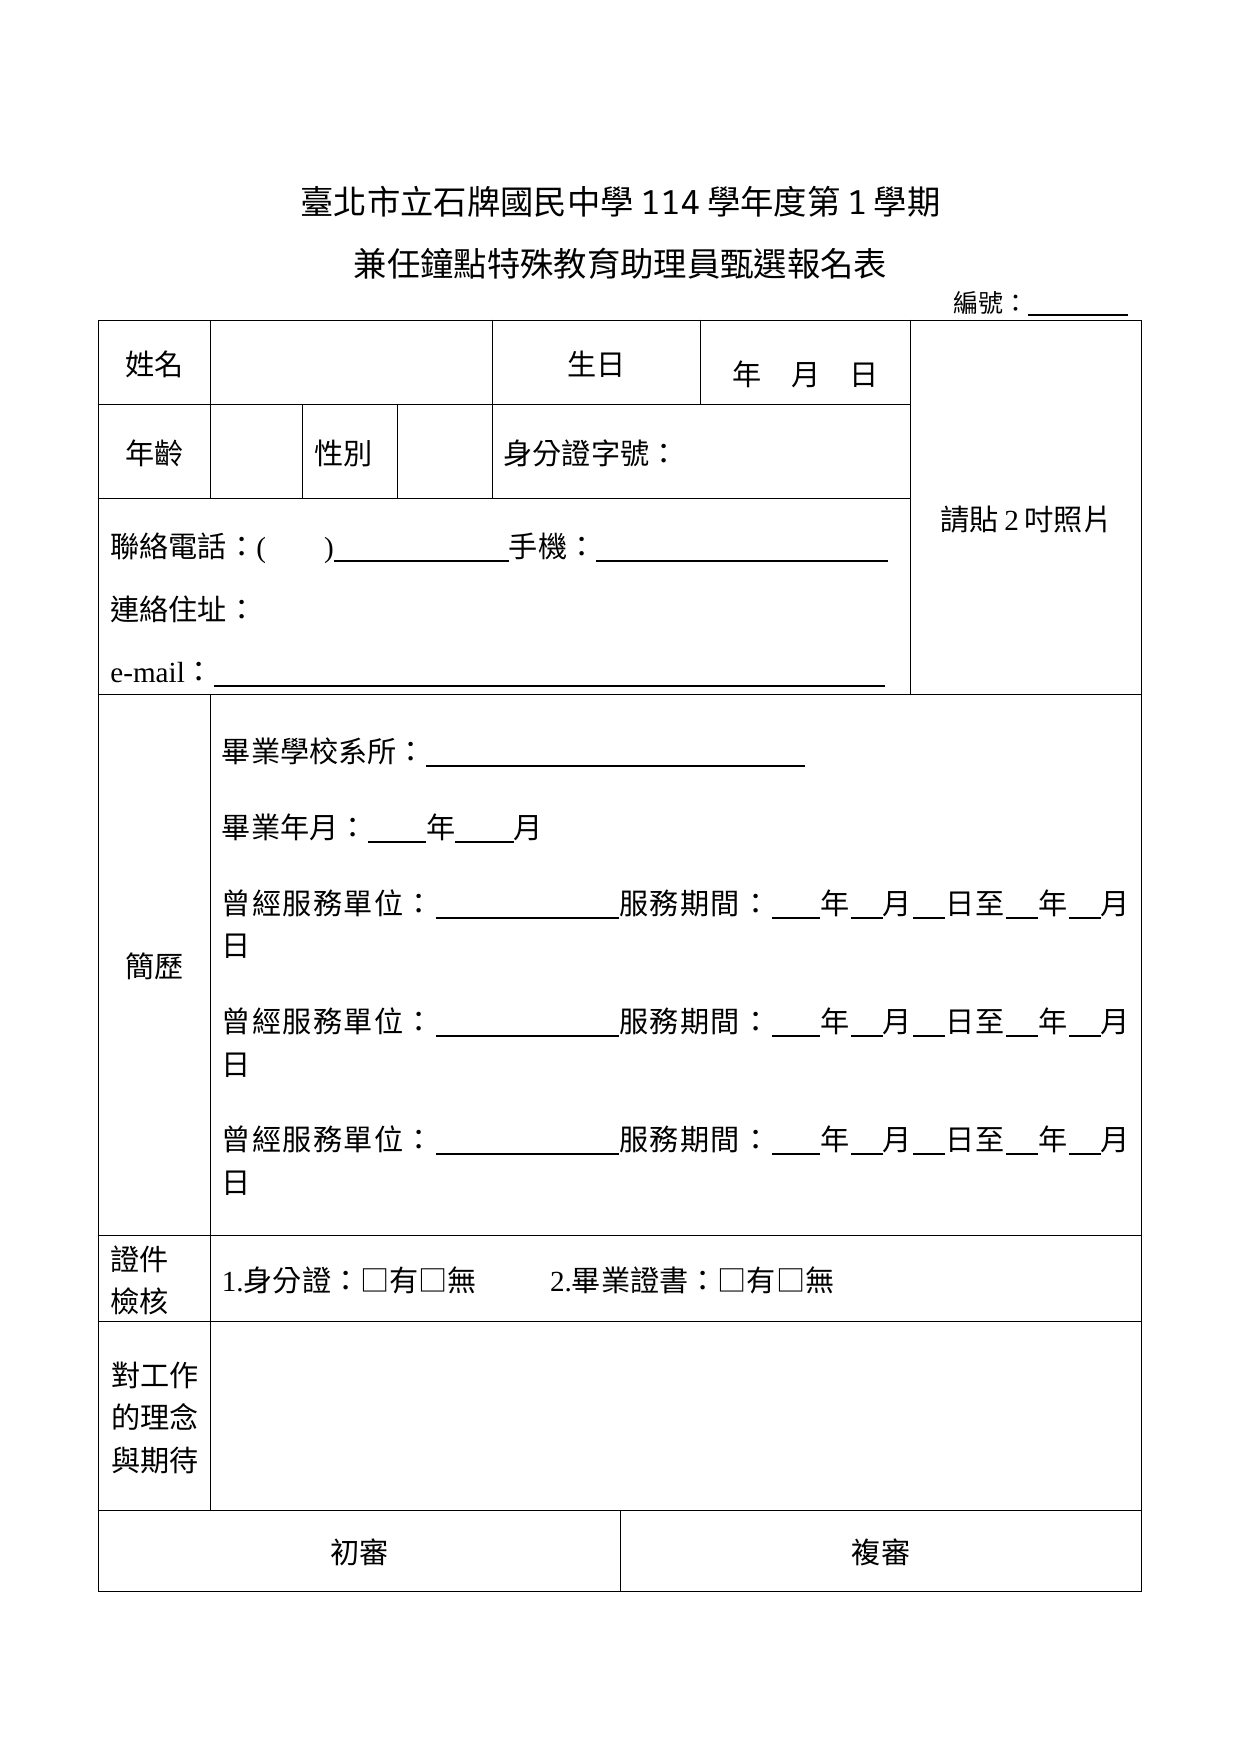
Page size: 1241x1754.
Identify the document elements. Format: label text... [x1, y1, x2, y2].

table_header 姓名 [99, 321, 210, 404]
table_cell 對工作的理念與期待 [99, 1322, 210, 1510]
table_header [211, 321, 492, 404]
table_cell [211, 405, 302, 498]
table_cell 複審 [621, 1511, 1141, 1591]
text 兼任鐘點特殊教育助理員甄選報名表 [112, 221, 1128, 283]
table_header 年 月 日 [701, 321, 910, 404]
table_cell 年齡 [99, 405, 210, 498]
table_cell 簡歷 [99, 695, 210, 1235]
table_cell 證件 檢核 [99, 1236, 210, 1321]
table_cell [211, 1322, 1141, 1510]
table_cell 1.身分證：□有□無 2.畢業證書：□有□無 [211, 1236, 1141, 1321]
table_cell 畢業學校系所： 畢業年月： 年 月 曾經服務單位： 服務期間： 年 月 日至 年 月 日 曾經服務單位： 服務期間： 年 月 日至 年 月 日 曾經服務單位： 服務期間： 年 月 日至 年 月 日 [211, 695, 1141, 1235]
text 編號： [112, 283, 1128, 319]
table_header 生日 [493, 321, 700, 404]
table_cell 身分證字號： [493, 405, 910, 498]
table_header 請貼2吋照片 [911, 321, 1141, 694]
table_cell 聯絡電話：( ) 手機： 連絡住址： e-mail： [99, 499, 910, 694]
table_cell 初審 [99, 1511, 620, 1591]
text 臺北市立石牌國民中學114學年度第1學期 [112, 158, 1128, 221]
table_cell 性別 [303, 405, 397, 498]
table_cell [398, 405, 492, 498]
